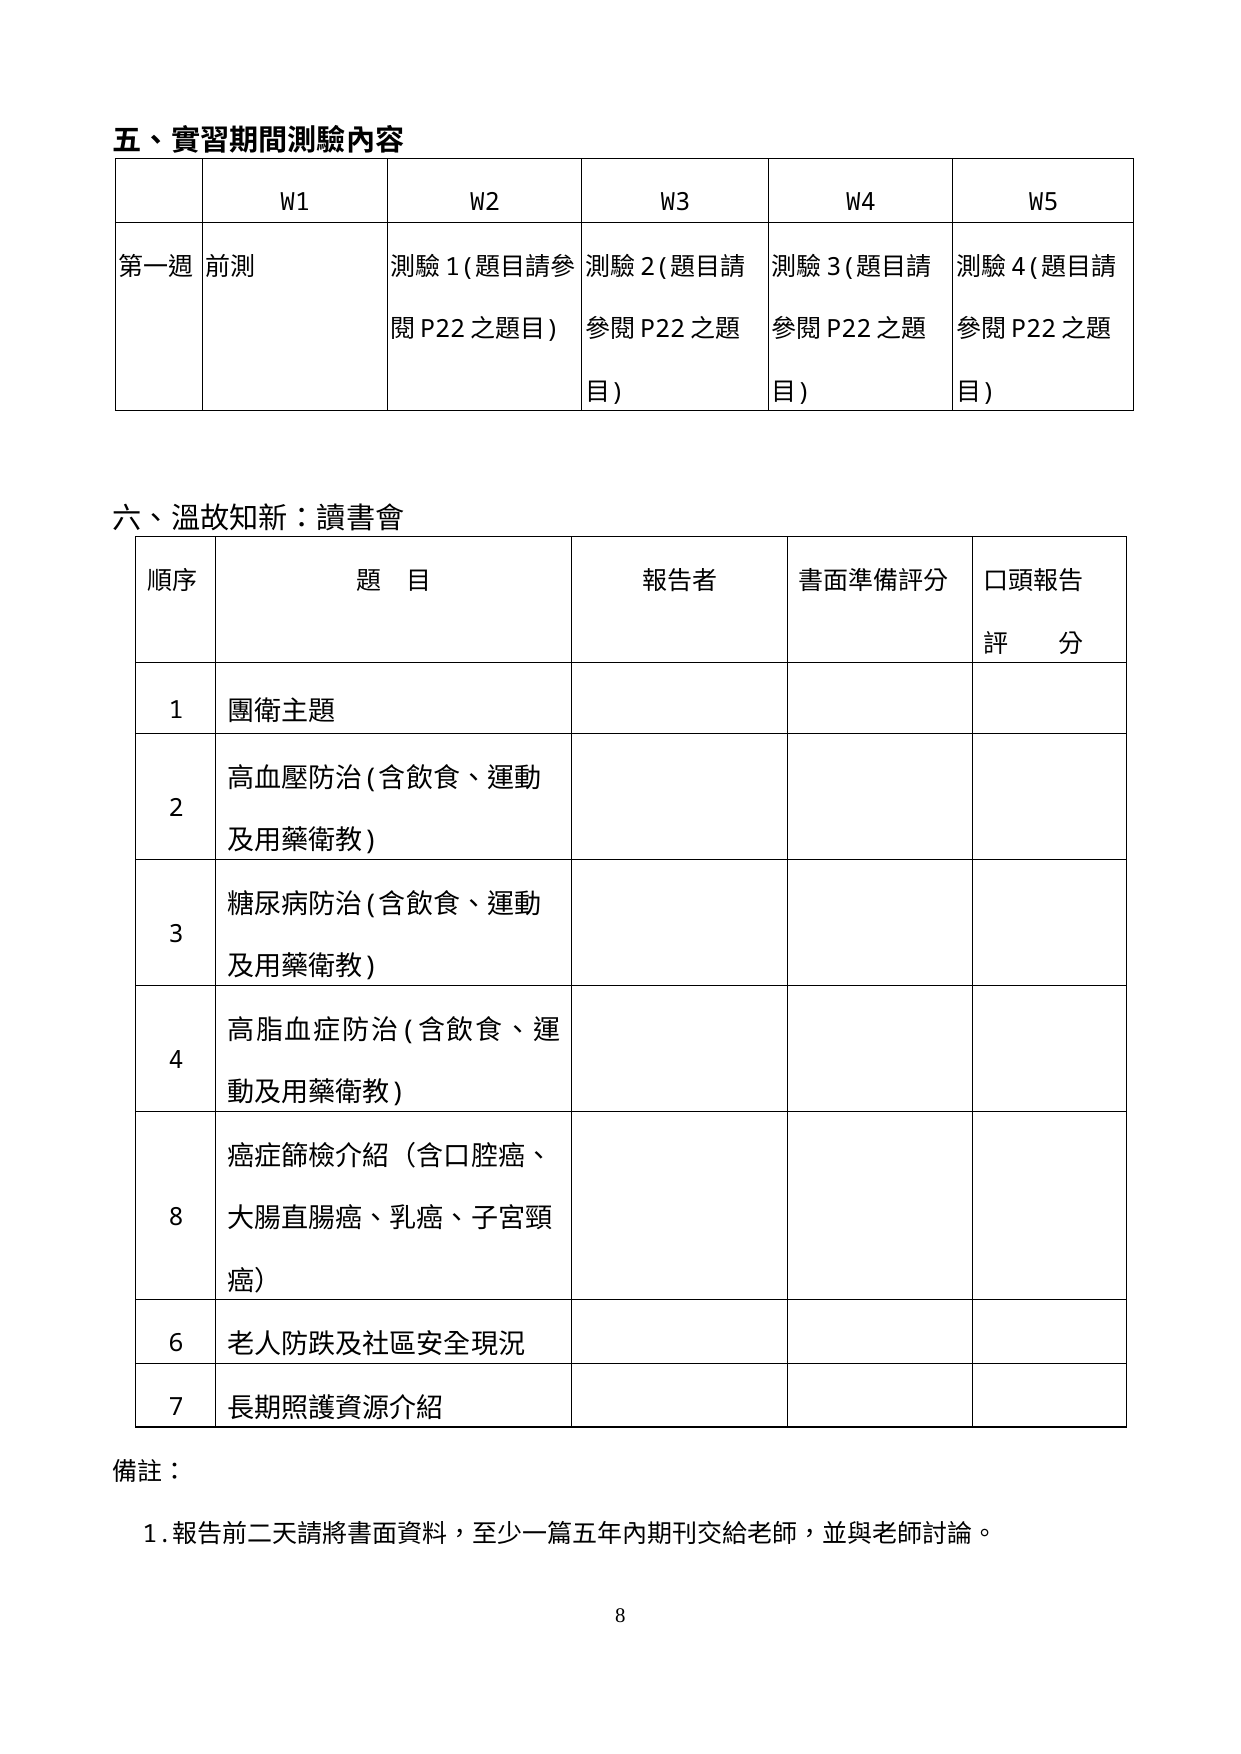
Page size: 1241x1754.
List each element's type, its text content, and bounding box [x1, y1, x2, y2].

text 五、實習期間測驗內容 [112, 96, 1128, 158]
table_header W5 [953, 159, 1133, 222]
table_cell 長期照護資源介紹 [216, 1364, 571, 1426]
table_cell 8 [136, 1112, 215, 1299]
table_cell 測驗4(題目請參閱P22之題目) [953, 223, 1133, 410]
table_cell [572, 1112, 787, 1299]
table_header [116, 159, 202, 222]
table_cell [973, 734, 1126, 859]
table_cell [788, 860, 972, 985]
table_cell 2 [136, 734, 215, 859]
table_cell 糖尿病防治(含飲食、運動及用藥衛教) [216, 860, 571, 985]
table_header W3 [582, 159, 768, 222]
table_cell [973, 860, 1126, 985]
table_cell 第一週 [116, 223, 202, 410]
table_cell [973, 1112, 1126, 1299]
table_cell 前測 [203, 223, 387, 410]
table_cell 6 [136, 1300, 215, 1363]
table_cell [572, 734, 787, 859]
table_cell [788, 1364, 972, 1426]
table_cell [973, 986, 1126, 1111]
table_cell 測驗1(題目請參閱P22之題目) [388, 223, 581, 410]
table_cell [788, 986, 972, 1111]
table_cell [572, 663, 787, 733]
table_cell 4 [136, 986, 215, 1111]
table_cell 7 [136, 1364, 215, 1426]
text 1.報告前二天請將書面資料，至少一篇五年內期刊交給老師，並與老師討論。 [112, 1490, 1128, 1552]
table_header 書面準備評分 [788, 537, 972, 662]
table_header 報告者 [572, 537, 787, 662]
table_cell [788, 1300, 972, 1363]
text 六、溫故知新：讀書會 [112, 474, 1128, 536]
table_cell [572, 1300, 787, 1363]
table_header W1 [203, 159, 387, 222]
table_cell [973, 1364, 1126, 1426]
table_header W2 [388, 159, 581, 222]
table_cell [788, 734, 972, 859]
table_header 題 目 [216, 537, 571, 662]
table_cell 老人防跌及社區安全現況 [216, 1300, 571, 1363]
table_cell 高血壓防治(含飲食、運動及用藥衛教) [216, 734, 571, 859]
table_cell 測驗2(題目請參閱P22之題目) [582, 223, 768, 410]
table_cell [973, 1300, 1126, 1363]
table_cell 測驗3(題目請參閱P22之題目) [769, 223, 952, 410]
text 備註： [112, 1427, 1128, 1490]
table_cell 1 [136, 663, 215, 733]
table_cell [572, 986, 787, 1111]
table_header W4 [769, 159, 952, 222]
table_cell [572, 860, 787, 985]
table_cell [788, 663, 972, 733]
table_header 口頭報告 評 分 [973, 537, 1126, 662]
table_cell [973, 663, 1126, 733]
table_cell 高脂血症防治(含飲食、運動及用藥衛教) [216, 986, 571, 1111]
table_cell [788, 1112, 972, 1299]
table_cell 團衛主題 [216, 663, 571, 733]
table_header 順序 [136, 537, 215, 662]
table_cell 3 [136, 860, 215, 985]
table_cell [572, 1364, 787, 1426]
table_cell 癌症篩檢介紹（含口腔癌、大腸直腸癌、乳癌、子宮頸癌） [216, 1112, 571, 1299]
